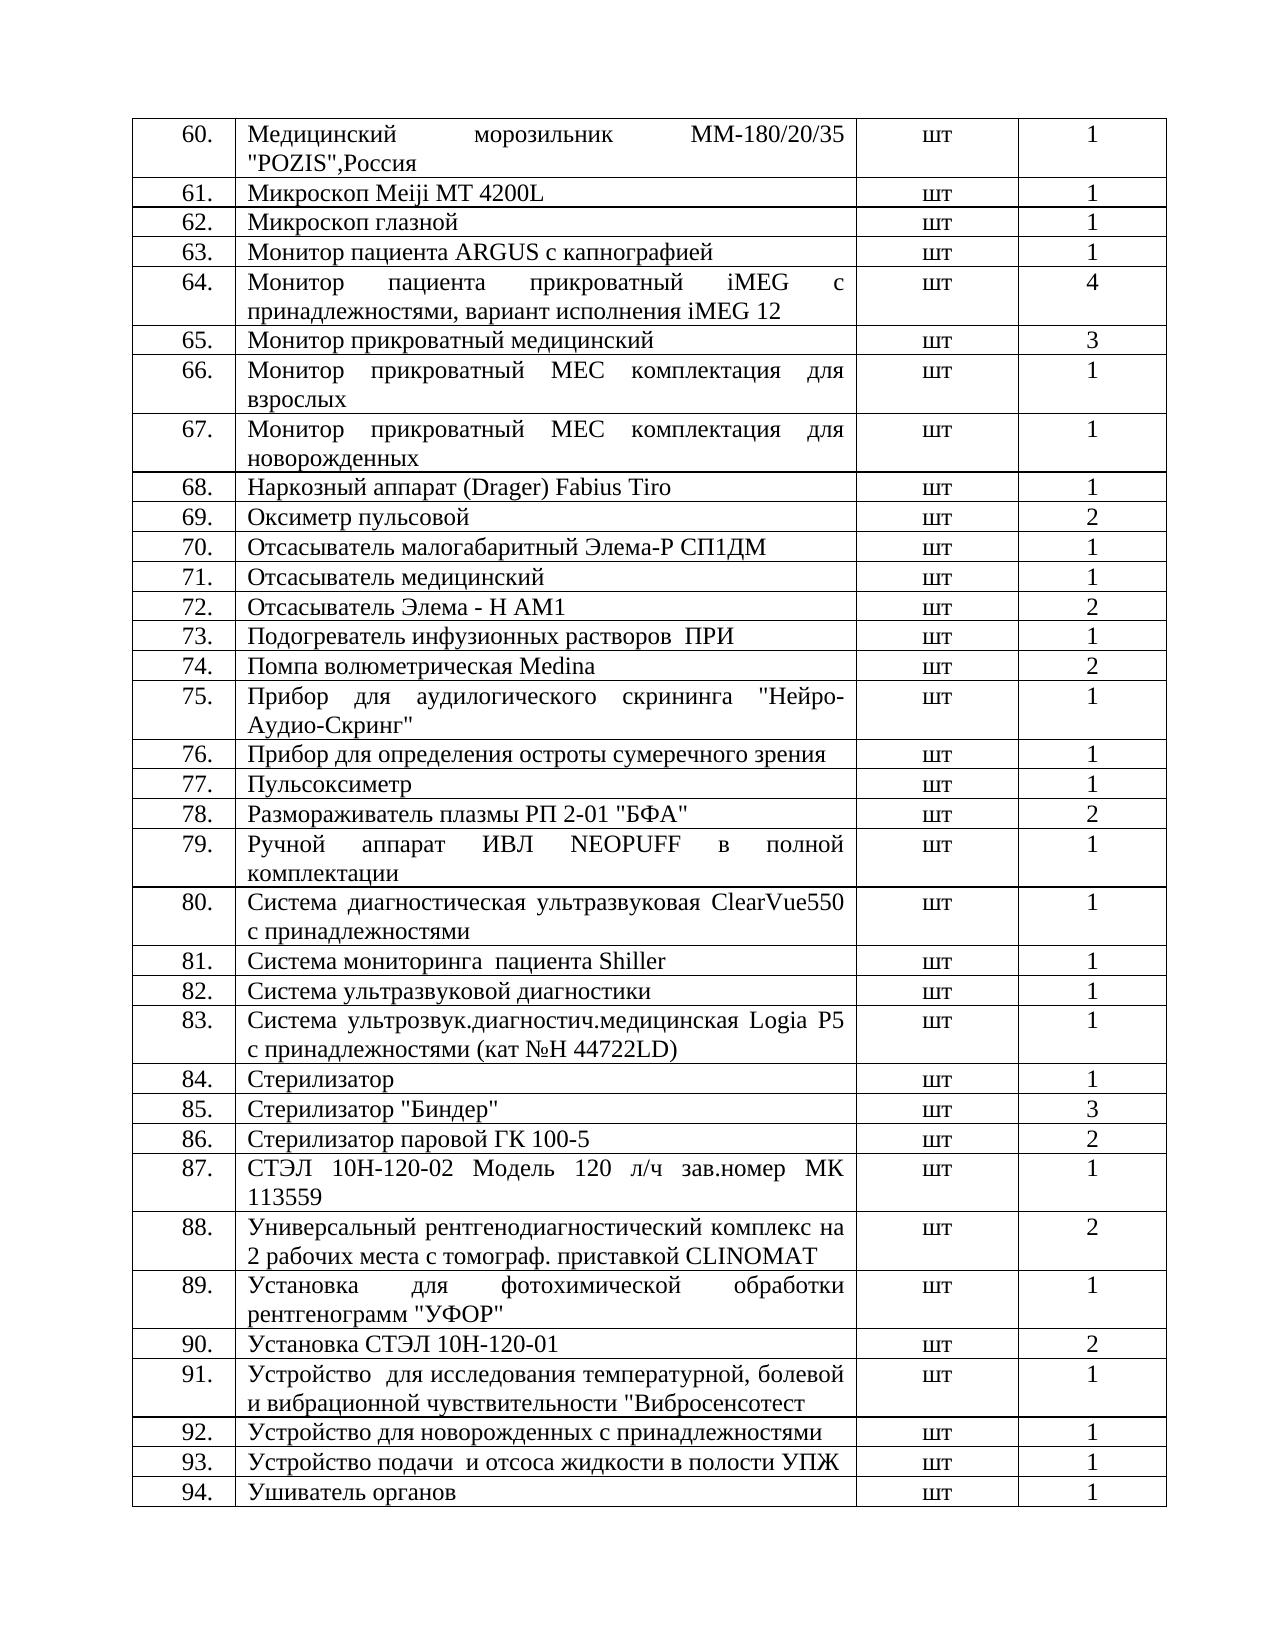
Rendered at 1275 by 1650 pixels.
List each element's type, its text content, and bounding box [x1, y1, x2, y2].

table_cell шт [857, 888, 1018, 945]
table_cell Прибор для определения остроты сумеречного зрения [236, 740, 856, 768]
table_cell 1 [1019, 355, 1166, 413]
table_cell шт [857, 1212, 1018, 1269]
table_cell шт [857, 208, 1018, 236]
table_cell 3 [1019, 326, 1166, 354]
table_cell [133, 1124, 235, 1152]
table_cell шт [857, 769, 1018, 798]
table_cell шт [857, 237, 1018, 266]
table_cell [133, 799, 235, 828]
table_cell Монитор прикроватный МЕС комплектация для новорожденных [236, 414, 856, 471]
table_cell [133, 1064, 235, 1093]
table_cell шт [857, 946, 1018, 975]
table_cell 1 [1019, 562, 1166, 591]
table_cell Микроскоп глазной [236, 208, 856, 236]
table_cell Монитор пациента прикроватный iMEG с принадлежностями, вариант исполнения iMEG 12 [236, 267, 856, 324]
table_cell 2 [1019, 502, 1166, 531]
table_cell 1 [1019, 681, 1166, 738]
table_cell [133, 1329, 235, 1358]
table_cell 1 [1019, 1359, 1166, 1416]
table_cell Стерилизатор паровой ГК 100-5 [236, 1124, 856, 1152]
table_cell 2 [1019, 799, 1166, 828]
table_cell [133, 592, 235, 620]
table_cell Система ультрозвук.диагностич.медицинская Logia P5 с принадлежностями (кат №Н 44722LD) [236, 1006, 856, 1063]
table_cell [133, 1271, 235, 1328]
table_cell [133, 326, 235, 354]
table_cell Устройство для исследования температурной, болевой и вибрационной чувствительности "Вибросенсотест [236, 1359, 856, 1416]
table_cell шт [857, 178, 1018, 206]
table_cell [133, 946, 235, 975]
table_cell 1 [1019, 208, 1166, 236]
table_cell Помпа волюметрическая Medina [236, 651, 856, 680]
table_cell шт [857, 355, 1018, 413]
table_cell Монитор прикроватный медицинский [236, 326, 856, 354]
table_cell шт [857, 829, 1018, 886]
table_cell 1 [1019, 621, 1166, 650]
table_cell [133, 1447, 235, 1476]
table_cell [133, 976, 235, 1004]
table_cell шт [857, 1418, 1018, 1446]
table_cell Система мониторинга пациента Shiller [236, 946, 856, 975]
table_cell 1 [1019, 888, 1166, 945]
table_cell 1 [1019, 178, 1166, 206]
table_cell шт [857, 651, 1018, 680]
table_cell [133, 237, 235, 266]
table_cell 1 [1019, 1006, 1166, 1063]
table_cell Микроскоп Meiji MT 4200L [236, 178, 856, 206]
table_cell шт [857, 799, 1018, 828]
table_cell 1 [1019, 829, 1166, 886]
table_cell [133, 829, 235, 886]
table_cell 1 [1019, 119, 1166, 177]
table_cell [133, 532, 235, 561]
table_cell [133, 414, 235, 471]
table_cell шт [857, 1329, 1018, 1358]
table_cell Отсасыватель медицинский [236, 562, 856, 591]
table_cell шт [857, 326, 1018, 354]
table_cell 1 [1019, 740, 1166, 768]
table_cell Монитор прикроватный МЕС комплектация для взрослых [236, 355, 856, 413]
table_cell шт [857, 1124, 1018, 1152]
table_cell Монитор пациента ARGUS с капнографией [236, 237, 856, 266]
table_cell [133, 1094, 235, 1123]
table_cell шт [857, 119, 1018, 177]
table_cell шт [857, 1359, 1018, 1416]
table_cell 1 [1019, 1154, 1166, 1211]
table_cell [133, 651, 235, 680]
table_cell [133, 1212, 235, 1269]
table_cell 1 [1019, 1271, 1166, 1328]
table_cell [133, 681, 235, 738]
table_cell 1 [1019, 769, 1166, 798]
table_cell 1 [1019, 946, 1166, 975]
table_cell 2 [1019, 1124, 1166, 1152]
table_cell 1 [1019, 414, 1166, 471]
table_cell 1 [1019, 1477, 1166, 1506]
table_cell 4 [1019, 267, 1166, 324]
table_cell шт [857, 267, 1018, 324]
table_cell шт [857, 976, 1018, 1004]
table_cell [133, 562, 235, 591]
table_cell шт [857, 1447, 1018, 1476]
table_cell Наркозный аппарат (Drager) Fabius Tiro [236, 473, 856, 501]
table_cell Подогреватель инфузионных растворов ПРИ [236, 621, 856, 650]
table_cell 2 [1019, 651, 1166, 680]
table_cell [133, 1006, 235, 1063]
table_cell [133, 769, 235, 798]
table_cell [133, 473, 235, 501]
table_cell [133, 888, 235, 945]
table_cell [133, 502, 235, 531]
table_cell [133, 1154, 235, 1211]
table_cell Система диагностическая ультразвуковая ClearVue550 с принадлежностями [236, 888, 856, 945]
table_cell шт [857, 1006, 1018, 1063]
table_cell 1 [1019, 976, 1166, 1004]
table_cell Отсасыватель Элема - Н АМ1 [236, 592, 856, 620]
table_cell Медицинский морозильник ММ-180/20/35 "POZIS",Россия [236, 119, 856, 177]
table_cell Оксиметр пульсовой [236, 502, 856, 531]
table_cell 1 [1019, 237, 1166, 266]
table_cell Устройство подачи и отсоса жидкости в полости УПЖ [236, 1447, 856, 1476]
table_cell [133, 267, 235, 324]
table_cell Ушиватель органов [236, 1477, 856, 1506]
table_cell СТЭЛ 10Н-120-02 Модель 120 л/ч зав.номер МК 113559 [236, 1154, 856, 1211]
table_cell 2 [1019, 592, 1166, 620]
table_cell шт [857, 414, 1018, 471]
table_cell 1 [1019, 532, 1166, 561]
table_cell [133, 740, 235, 768]
table_cell Стерилизатор "Биндер" [236, 1094, 856, 1123]
table_cell Система ультразвуковой диагностики [236, 976, 856, 1004]
table_cell Размораживатель плазмы РП 2-01 "БФА" [236, 799, 856, 828]
table_cell шт [857, 1154, 1018, 1211]
table_cell [133, 621, 235, 650]
table_cell 1 [1019, 1064, 1166, 1093]
table_cell [133, 178, 235, 206]
table_cell шт [857, 681, 1018, 738]
table_cell шт [857, 1477, 1018, 1506]
table_cell шт [857, 592, 1018, 620]
table_cell 2 [1019, 1329, 1166, 1358]
table_cell Установка СТЭЛ 10Н-120-01 [236, 1329, 856, 1358]
table_cell Установка для фотохимической обработки рентгенограмм "УФОР" [236, 1271, 856, 1328]
table_cell шт [857, 532, 1018, 561]
table_cell Пульсоксиметр [236, 769, 856, 798]
table_cell шт [857, 1271, 1018, 1328]
table_cell Стерилизатор [236, 1064, 856, 1093]
table_cell шт [857, 562, 1018, 591]
table_cell шт [857, 1064, 1018, 1093]
table_cell 1 [1019, 473, 1166, 501]
table_cell [133, 119, 235, 177]
table_cell шт [857, 621, 1018, 650]
table_cell [133, 1418, 235, 1446]
table_cell 2 [1019, 1212, 1166, 1269]
table_cell 1 [1019, 1418, 1166, 1446]
table_cell [133, 355, 235, 413]
table_cell шт [857, 473, 1018, 501]
table_cell [133, 1477, 235, 1506]
table_cell Универсальный рентгенодиагностический комплекс на 2 рабочих места с томограф. приставкой CLINOMAT [236, 1212, 856, 1269]
table_cell Прибор для аудилогического скрининга "Нейро-Аудио-Скринг" [236, 681, 856, 738]
table_cell [133, 1359, 235, 1416]
table_cell шт [857, 502, 1018, 531]
table_cell 1 [1019, 1447, 1166, 1476]
table_cell шт [857, 740, 1018, 768]
table_cell 3 [1019, 1094, 1166, 1123]
table_cell Ручной аппарат ИВЛ NEOPUFF в полной комплектации [236, 829, 856, 886]
table_cell Устройство для новорожденных с принадлежностями [236, 1418, 856, 1446]
table_cell шт [857, 1094, 1018, 1123]
table_cell [133, 208, 235, 236]
table_cell Отсасыватель малогабаритный Элема-Р СП1ДМ [236, 532, 856, 561]
